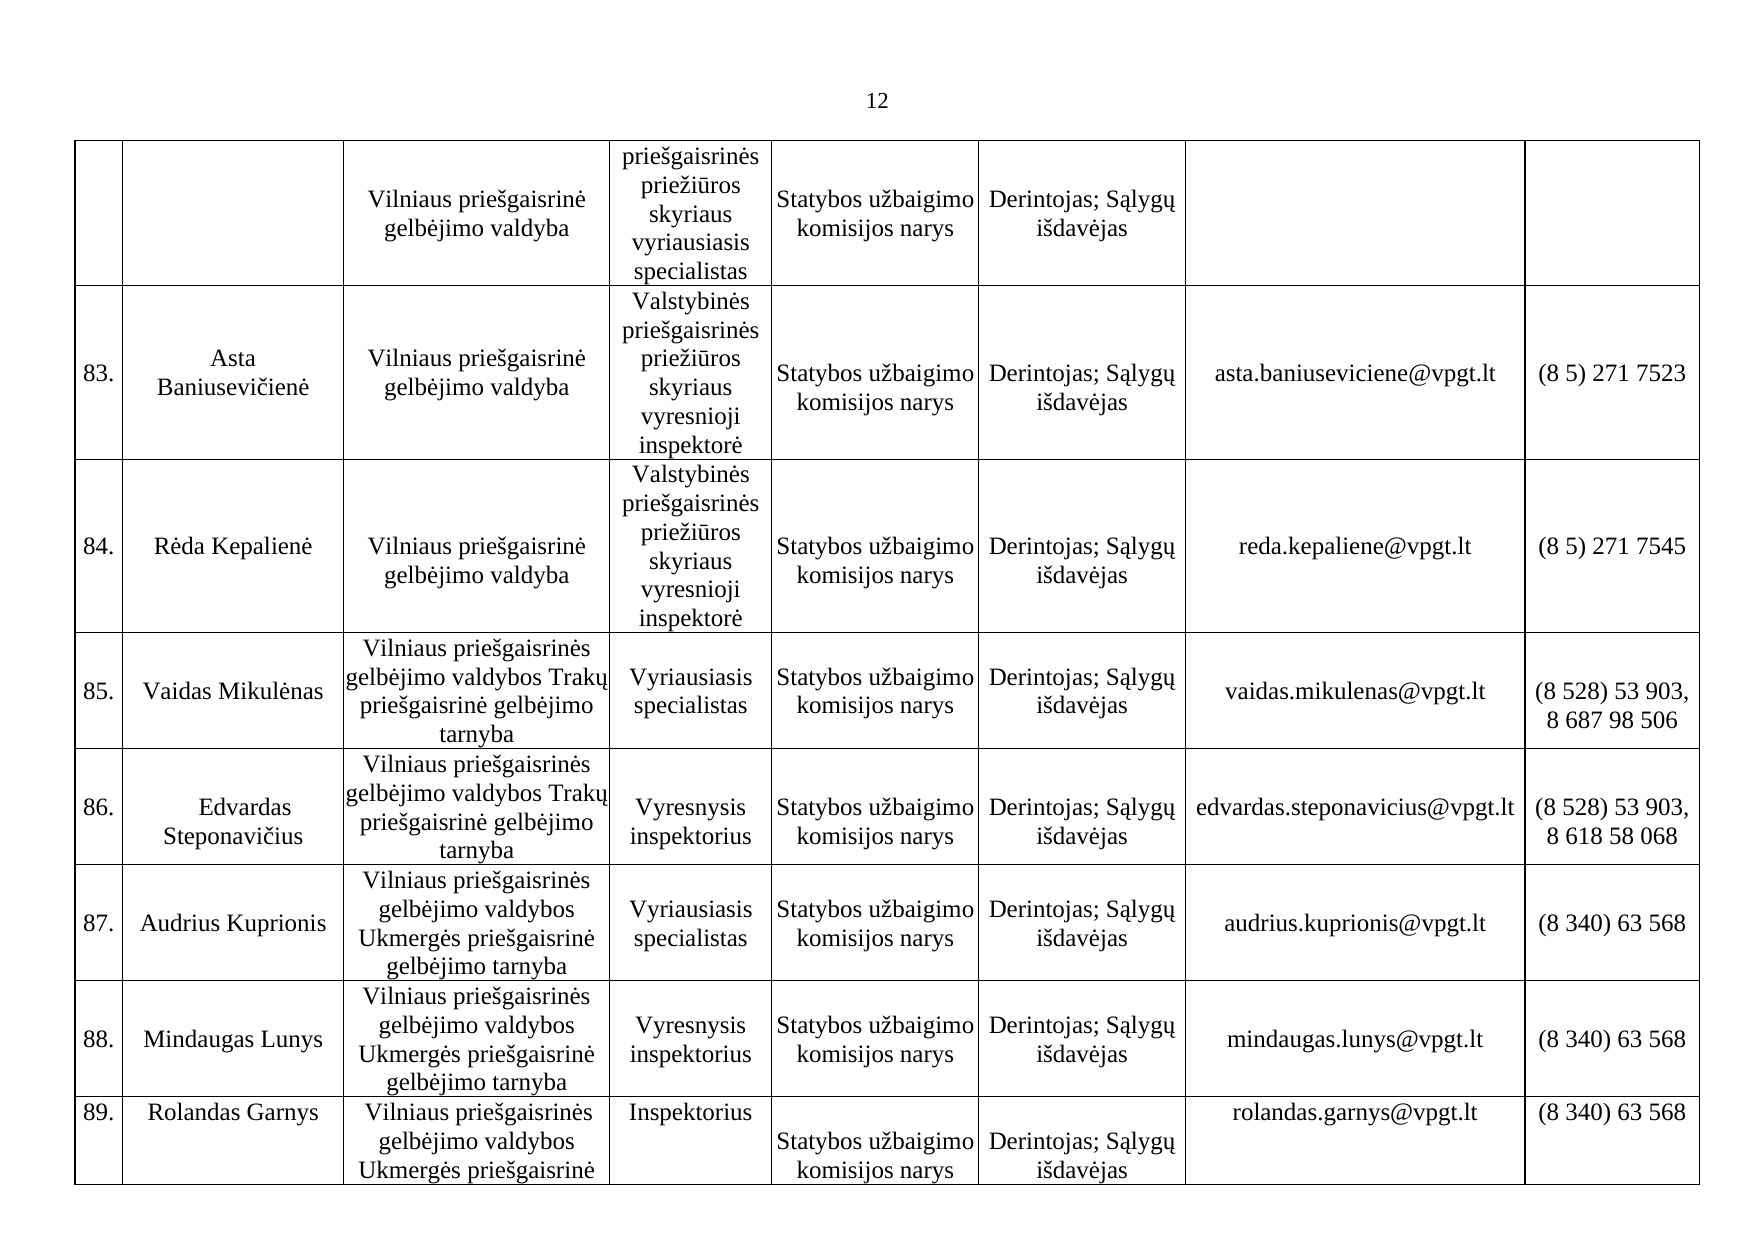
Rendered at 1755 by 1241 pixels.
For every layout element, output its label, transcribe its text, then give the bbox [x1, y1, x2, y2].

table_cell vaidas.mikulenas@vpgt.lt [1186, 633, 1524, 748]
table_cell (8 5) 271 7523 [1526, 286, 1699, 458]
table_cell Rolandas Garnys [123, 1097, 343, 1183]
table_cell Vilniaus priešgaisrinė gelbėjimo valdyba [344, 460, 609, 632]
table_cell reda.kepaliene@vpgt.lt [1186, 460, 1524, 632]
table_cell 89. [76, 1097, 122, 1183]
table_cell Derintojas; Sąlygų išdavėjas [979, 981, 1185, 1096]
table_cell Mindaugas Lunys [123, 981, 343, 1096]
table_cell [123, 141, 343, 285]
table_cell 85. [76, 633, 122, 748]
table_cell Vilniaus priešgaisrinės gelbėjimo valdybos Trakų priešgaisrinė gelbėjimo tarnyba [344, 749, 609, 864]
table_cell Statybos užbaigimo komisijos narys [772, 460, 978, 632]
table_cell 84. [76, 460, 122, 632]
table_cell Vilniaus priešgaisrinės gelbėjimo valdybos Ukmergės priešgaisrinė [344, 1097, 609, 1183]
table_cell 86. [76, 749, 122, 864]
table_cell Vilniaus priešgaisrinė gelbėjimo valdyba [344, 141, 609, 285]
table_cell (8 528) 53 903, 8 618 58 068 [1526, 749, 1699, 864]
table_cell Vyriausiasis specialistas [610, 865, 771, 980]
table_cell Derintojas; Sąlygų išdavėjas [979, 286, 1185, 458]
table_cell Audrius Kuprionis [123, 865, 343, 980]
table_cell priešgaisrinės priežiūros skyriaus vyriausiasis specialistas [610, 141, 771, 285]
table_cell Vilniaus priešgaisrinės gelbėjimo valdybos Trakų priešgaisrinė gelbėjimo tarnyba [344, 633, 609, 748]
table_cell Valstybinės priešgaisrinės priežiūros skyriaus vyresnioji inspektorė [610, 460, 771, 632]
table_cell (8 528) 53 903, 8 687 98 506 [1526, 633, 1699, 748]
table_cell Statybos užbaigimo komisijos narys [772, 749, 978, 864]
table_cell Inspektorius [610, 1097, 771, 1183]
table_cell Valstybinės priešgaisrinės priežiūros skyriaus vyresnioji inspektorė [610, 286, 771, 458]
table_cell (8 340) 63 568 [1526, 865, 1699, 980]
table_cell Statybos užbaigimo komisijos narys [772, 981, 978, 1096]
table_cell 83. [76, 286, 122, 458]
table_cell Vilniaus priešgaisrinė gelbėjimo valdyba [344, 286, 609, 458]
table_cell Derintojas; Sąlygų išdavėjas [979, 749, 1185, 864]
table_cell Vilniaus priešgaisrinės gelbėjimo valdybos Ukmergės priešgaisrinė gelbėjimo tarnyba [344, 865, 609, 980]
table_cell Statybos užbaigimo komisijos narys [772, 865, 978, 980]
table_cell Statybos užbaigimo komisijos narys [772, 141, 978, 285]
table_cell 87. [76, 865, 122, 980]
table_cell Edvardas Steponavičius [123, 749, 343, 864]
table_cell audrius.kuprionis@vpgt.lt [1186, 865, 1524, 980]
table_cell [76, 141, 122, 285]
table_cell Statybos užbaigimo komisijos narys [772, 286, 978, 458]
table_cell 88. [76, 981, 122, 1096]
table_cell Asta Baniusevičienė [123, 286, 343, 458]
table_cell Derintojas; Sąlygų išdavėjas [979, 865, 1185, 980]
table_cell Derintojas; Sąlygų išdavėjas [979, 633, 1185, 748]
table_cell asta.baniuseviciene@vpgt.lt [1186, 286, 1524, 458]
table_cell (8 5) 271 7545 [1526, 460, 1699, 632]
table_cell Vyresnysis inspektorius [610, 981, 771, 1096]
table_cell [1186, 141, 1524, 285]
table_cell Vyriausiasis specialistas [610, 633, 771, 748]
table_cell Rėda Kepalienė [123, 460, 343, 632]
table_cell Statybos užbaigimo komisijos narys [772, 1097, 978, 1183]
table_cell Derintojas; Sąlygų išdavėjas [979, 141, 1185, 285]
table_cell mindaugas.lunys@vpgt.lt [1186, 981, 1524, 1096]
table_cell Statybos užbaigimo komisijos narys [772, 633, 978, 748]
table_cell Vilniaus priešgaisrinės gelbėjimo valdybos Ukmergės priešgaisrinė gelbėjimo tarnyba [344, 981, 609, 1096]
table_cell Vyresnysis inspektorius [610, 749, 771, 864]
table_cell rolandas.garnys@vpgt.lt [1186, 1097, 1524, 1183]
table_cell Derintojas; Sąlygų išdavėjas [979, 1097, 1185, 1183]
table_cell Derintojas; Sąlygų išdavėjas [979, 460, 1185, 632]
table_cell [1526, 141, 1699, 285]
table_cell (8 340) 63 568 [1526, 981, 1699, 1096]
table_cell Vaidas Mikulėnas [123, 633, 343, 748]
table_cell (8 340) 63 568 [1526, 1097, 1699, 1183]
table_cell edvardas.steponavicius@vpgt.lt [1186, 749, 1524, 864]
